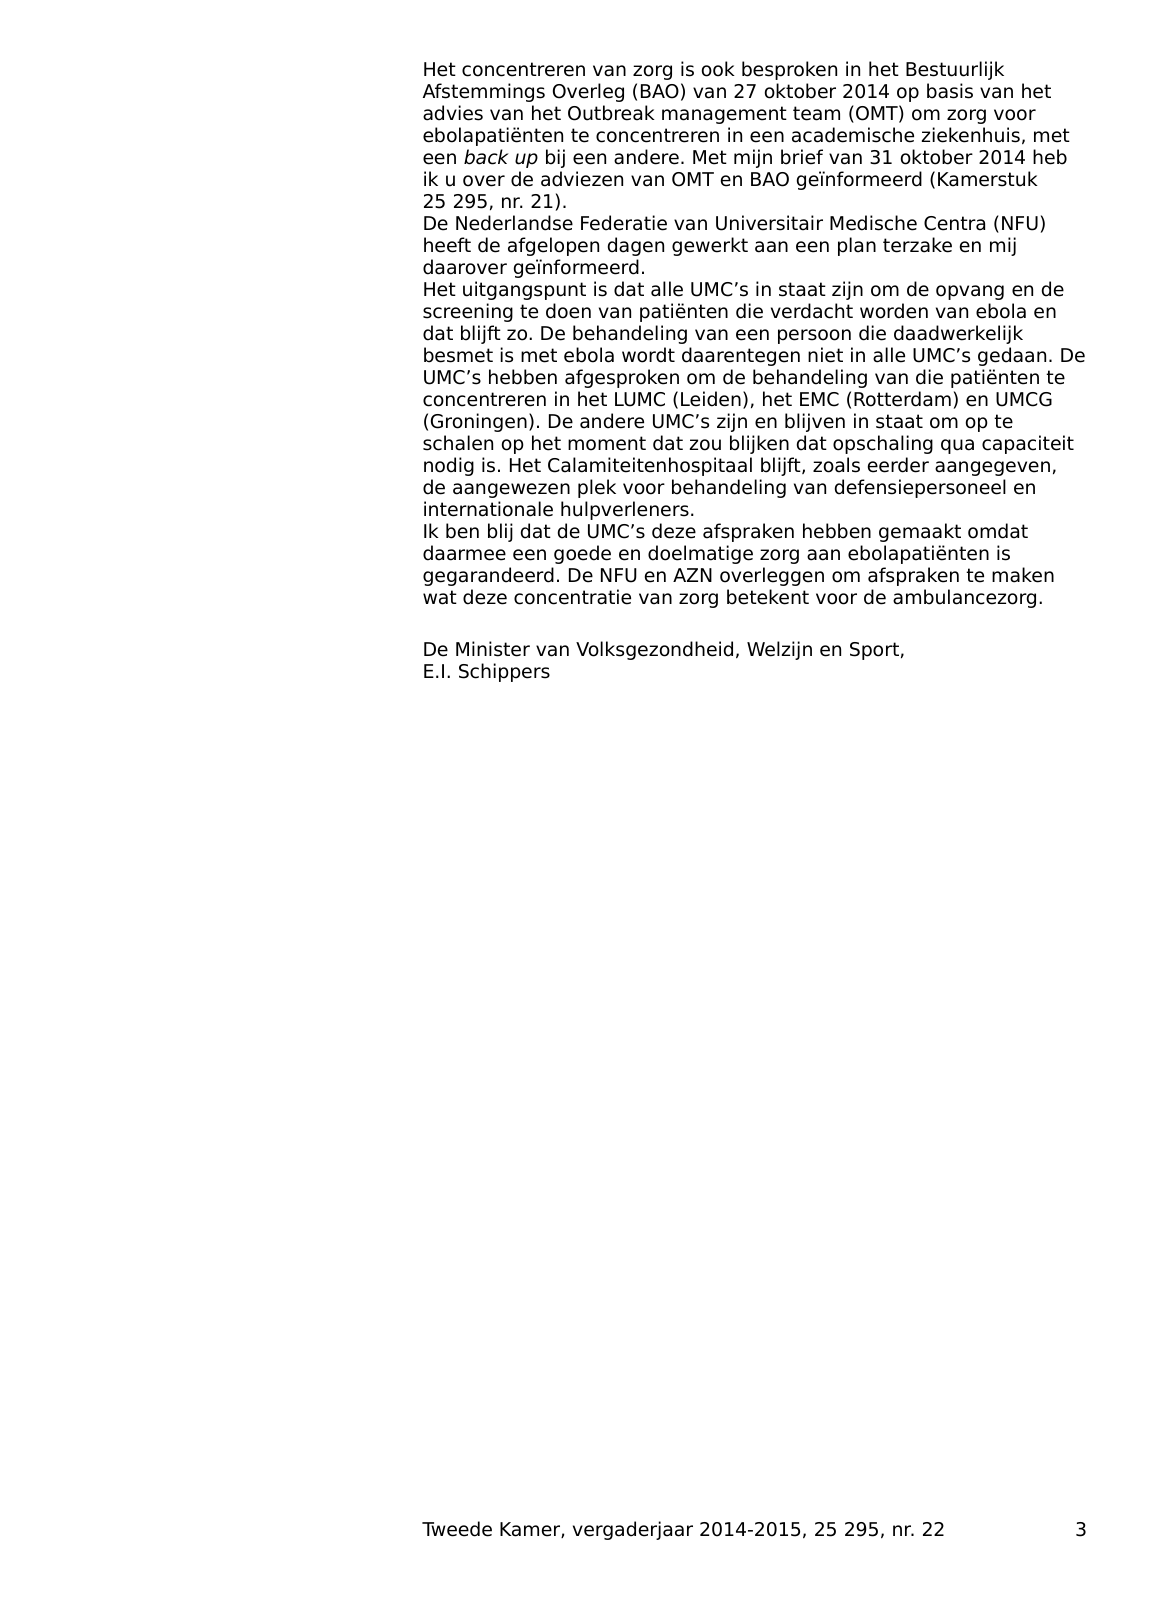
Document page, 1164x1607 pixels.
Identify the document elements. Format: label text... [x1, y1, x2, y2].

text De Minister van Volksgezondheid, Welzijn en Sport, E.I. Schippers [422, 638, 1087, 682]
text De Nederlandse Federatie van Universitair Medische Centra (NFU) heeft de afgelopen dagen gewerkt aan een plan terzake en mij daarover geïnformeerd. [422, 213, 1087, 279]
text Het concentreren van zorg is ook besproken in het Bestuurlijk Afstemmings Overleg (BAO) van 27 oktober 2014 op basis van het advies van het Outbreak management team (OMT) om zorg voor ebolapatiënten te concentreren in een academische ziekenhuis, met een back up bij een andere. Met mijn brief van 31 oktober 2014 heb ik u over de adviezen van OMT en BAO geïnformeerd (Kamerstuk 25 295, nr. 21). [422, 59, 1087, 213]
text Het uitgangspunt is dat alle UMC’s in staat zijn om de opvang en de screening te doen van patiënten die verdacht worden van ebola en dat blijft zo. De behandeling van een persoon die daadwerkelijk besmet is met ebola wordt daarentegen niet in alle UMC’s gedaan. De UMC’s hebben afgesproken om de behandeling van die patiënten te concentreren in het LUMC (Leiden), het EMC (Rotterdam) en UMCG (Groningen). De andere UMC’s zijn en blijven in staat om op te schalen op het moment dat zou blijken dat opschaling qua capaciteit nodig is. Het Calamiteitenhospitaal blijft, zoals eerder aangegeven, de aangewezen plek voor behandeling van defensiepersoneel en internationale hulpverleners. [422, 279, 1087, 521]
text Ik ben blij dat de UMC’s deze afspraken hebben gemaakt omdat daarmee een goede en doelmatige zorg aan ebolapatiënten is gegarandeerd. De NFU en AZN overleggen om afspraken te maken wat deze concentratie van zorg betekent voor de ambulancezorg. [422, 521, 1087, 608]
